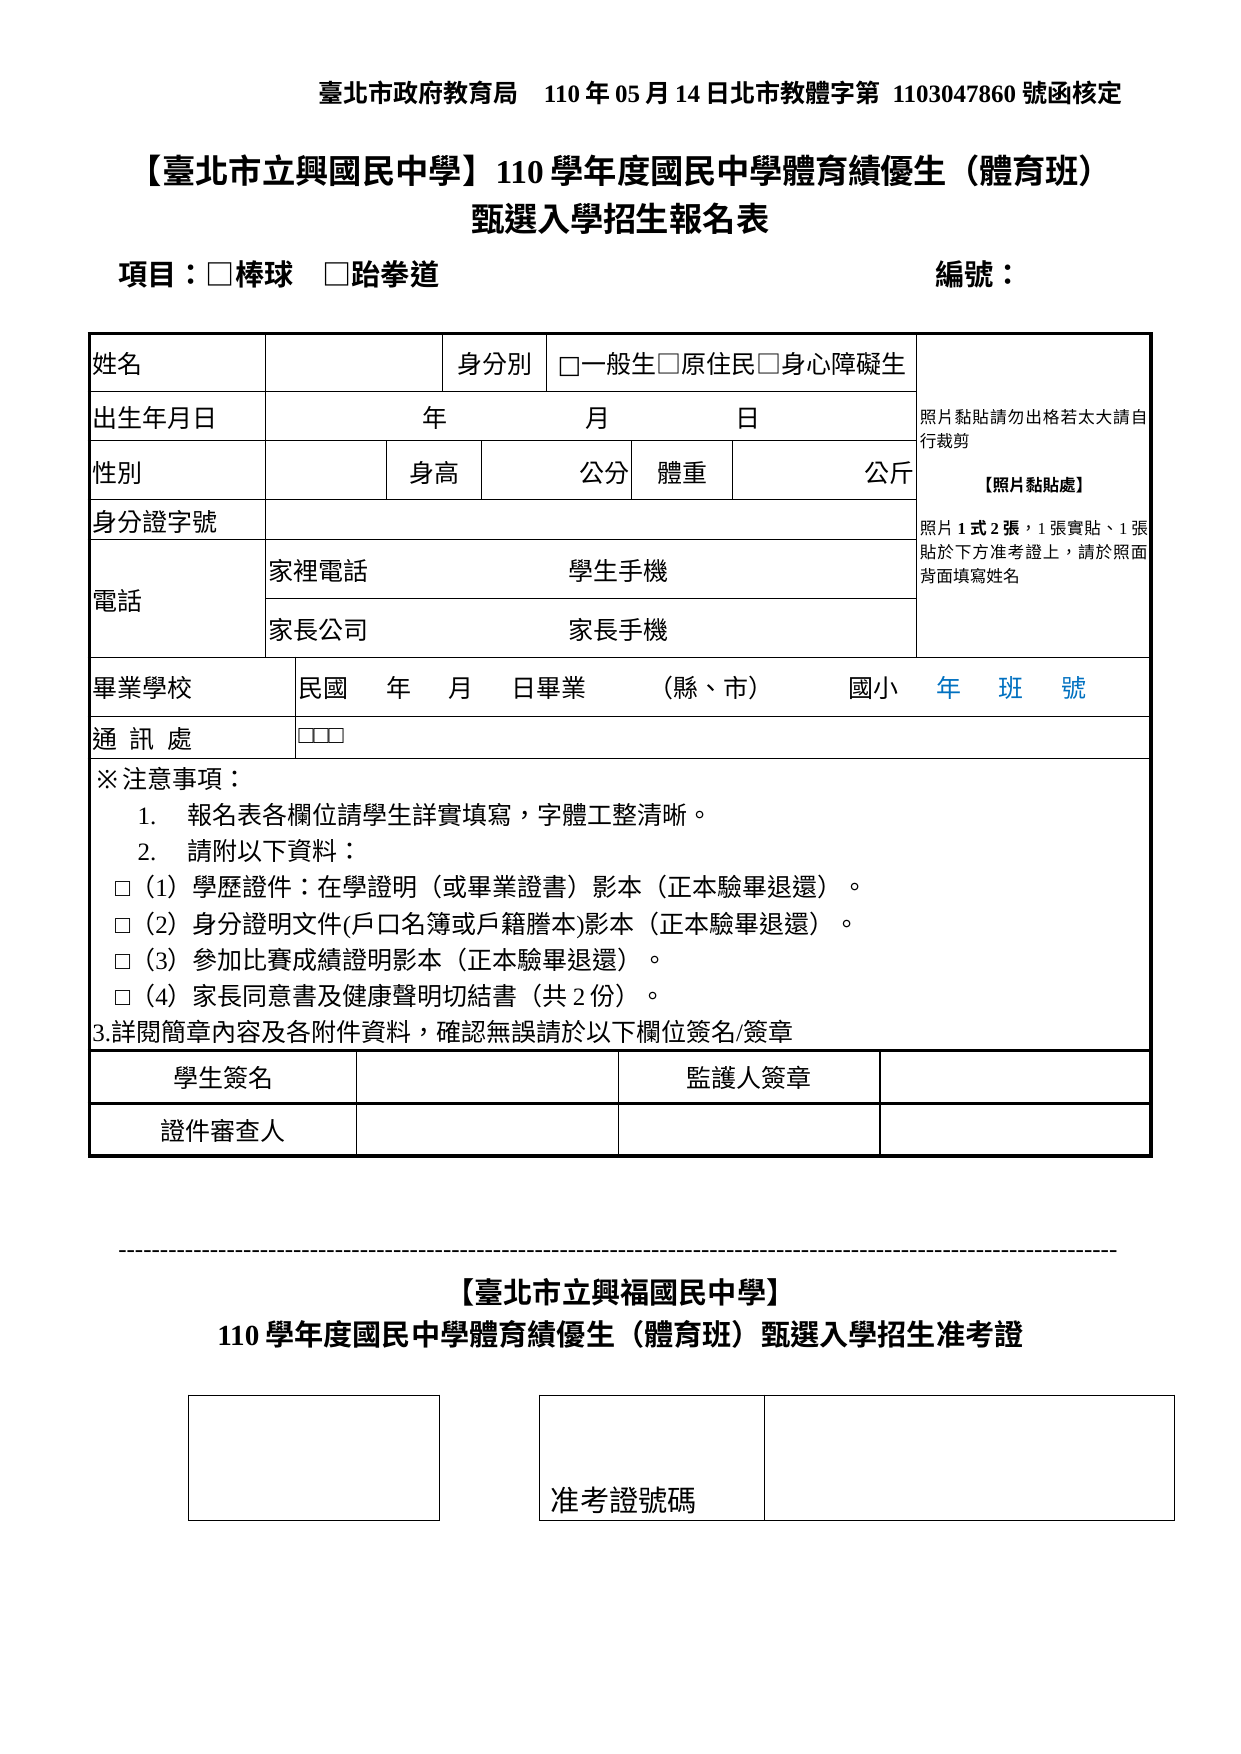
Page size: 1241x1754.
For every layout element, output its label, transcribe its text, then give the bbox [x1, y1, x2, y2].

table_cell [357, 1052, 618, 1102]
table_cell [357, 1105, 618, 1154]
table_header [266, 335, 442, 391]
text 【臺北市立興福國民中學】 [118, 1269, 1122, 1312]
table_cell 畢業學校 [91, 658, 295, 716]
table_header 准考證號碼 [540, 1396, 764, 1519]
table_header [440, 1395, 539, 1519]
table_cell 學生簽名 [91, 1052, 356, 1102]
table_cell 電話 [91, 540, 265, 657]
table_cell 公分 [482, 441, 631, 499]
text 【臺北市立興國民中學】110學年度國民中學體育績優生（體育班）甄選入學招生報名表 [118, 144, 1122, 241]
table_cell [881, 1052, 1149, 1102]
table_cell 家長公司 家長手機 [266, 599, 916, 657]
table_cell [266, 500, 916, 538]
table_header 姓名 [91, 335, 265, 391]
table_cell 公斤 [733, 441, 916, 499]
table_cell 身分證字號 [91, 500, 265, 538]
table_header 身分別 [443, 335, 546, 391]
table_cell 體重 [632, 441, 732, 499]
table_header □一般生□原住民□身心障礙生 [547, 335, 916, 391]
text 項目：□棒球 □跆拳道 編號： [118, 251, 1122, 294]
table_cell 監護人簽章 [619, 1052, 879, 1102]
table_header [765, 1396, 1174, 1519]
table_cell □□□ [296, 717, 1149, 758]
table_cell 通 訊 處 [91, 717, 295, 758]
text ------------------------------------------------------------------------------------------------------------------------ [118, 1207, 1122, 1269]
table_header [189, 1396, 439, 1519]
table_cell 性別 [91, 441, 265, 499]
table_cell ※注意事項： 報名表各欄位請學生詳實填寫，字體工整清晰。 請附以下資料： □（1）學歷證件：在學證明（或畢業證書）影本（正本驗畢退還）。 □（2）身分證明文件(戶口名簿或戶籍謄本)影本（正本驗畢退還）。 □（3）參加比賽成績證明影本（正本驗畢退還）。 □（4）家長同意書及健康聲明切結書（共2份）。 3.詳閱簡章內容及各附件資料，確認無誤請於以下欄位簽名/簽章 [91, 759, 1149, 1049]
table_cell 年 月 日 [266, 392, 916, 440]
table_cell [619, 1105, 879, 1154]
table_cell [881, 1105, 1149, 1154]
table_cell 出生年月日 [91, 392, 265, 440]
text 110學年度國民中學體育績優生（體育班）甄選入學招生准考證 [118, 1312, 1122, 1354]
table_cell 身高 [387, 441, 481, 499]
table_header 照片黏貼請勿出格若太大請自行裁剪 【照片黏貼處】 照片1式2張，1張實貼、1張貼於下方准考證上，請於照面背面填寫姓名 [917, 335, 1149, 657]
table_cell 證件審查人 [91, 1105, 356, 1154]
table_cell 民國 年 月 日畢業 （縣、市） 國小 年 班 號 [296, 658, 1149, 716]
table_cell [266, 441, 386, 499]
table_cell 家裡電話 學生手機 [266, 540, 916, 598]
